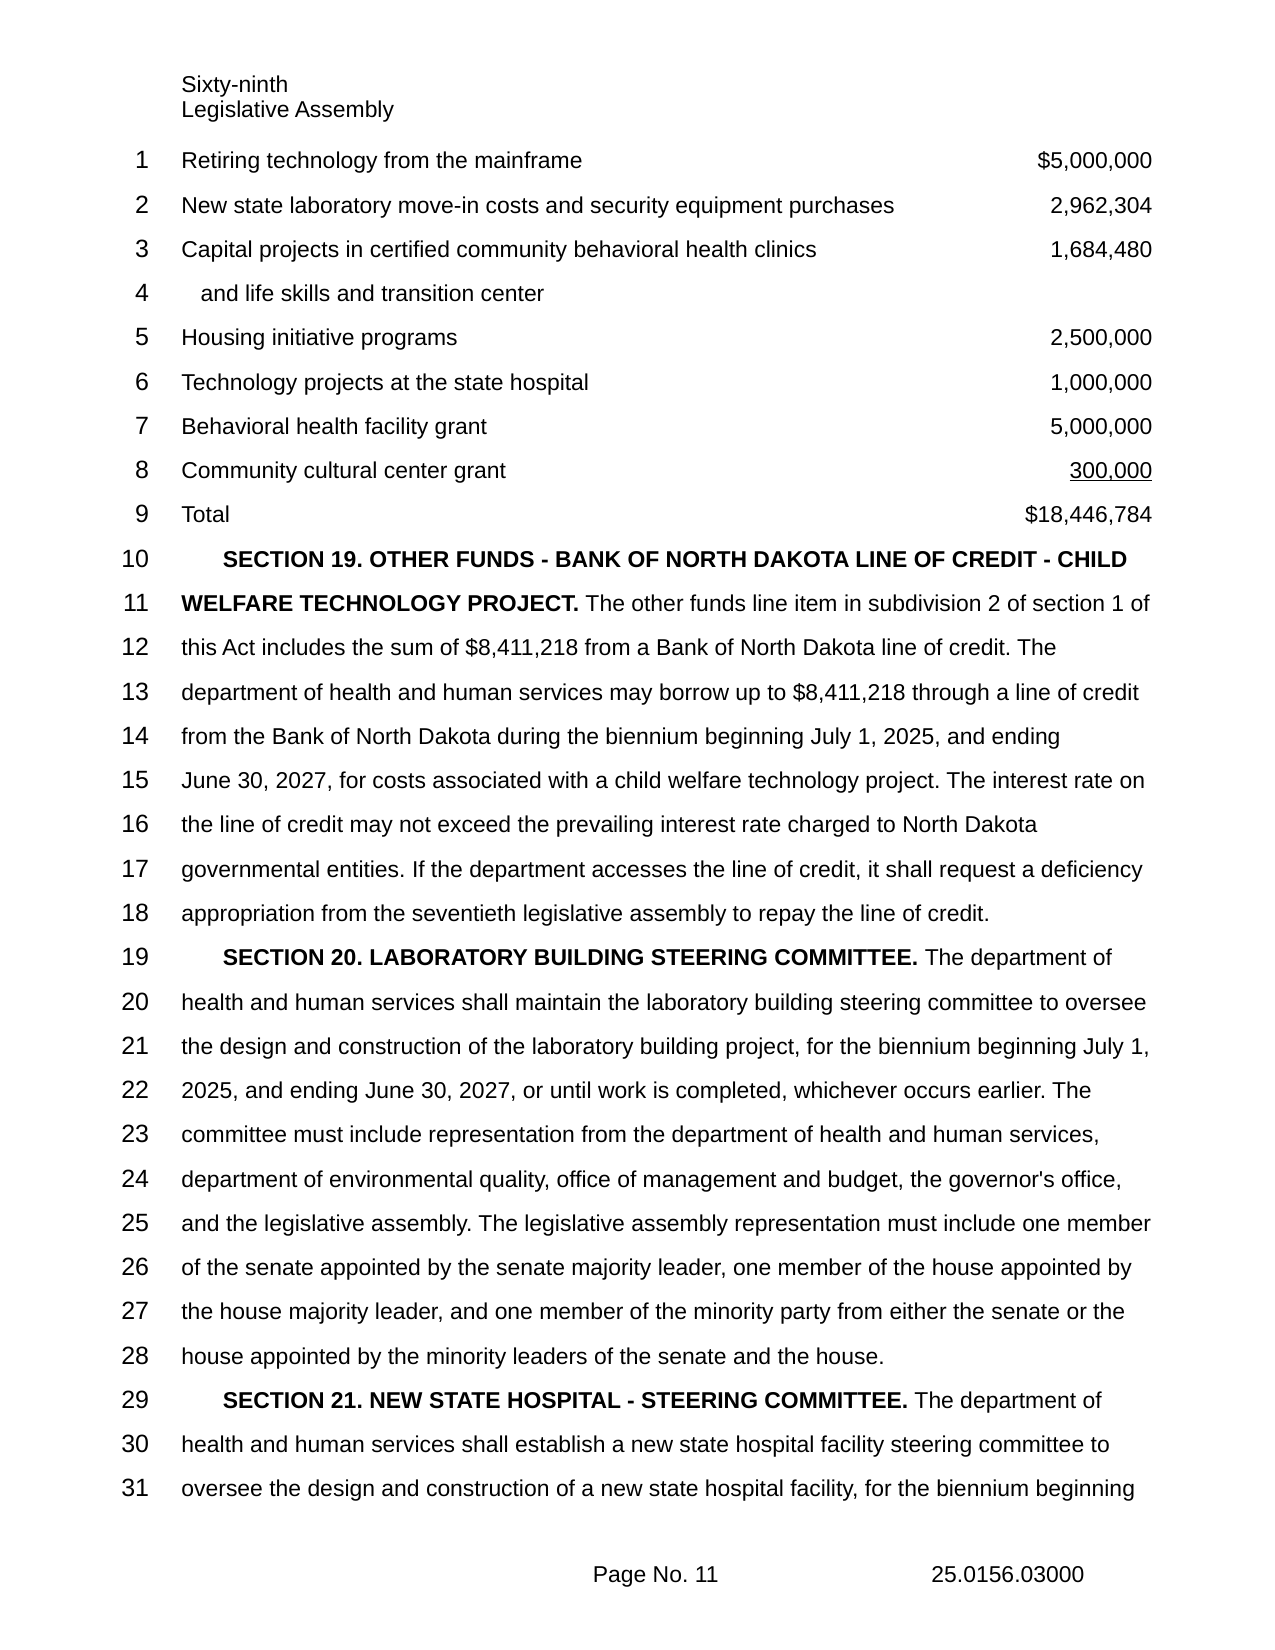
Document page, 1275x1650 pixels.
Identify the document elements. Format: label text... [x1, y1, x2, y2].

text SECTION 21. NEW STATE HOSPITAL - STEERING COMMITTEE. The department of health and human services shall establish a new state hospital facility steering committee to oversee the design and construction of a new state hospital facility, for the biennium beginning [181, 1373, 1154, 1506]
text Retiring technology from the mainframe $5,000,000 New state laboratory move-in costs and security equipment purchases 2,962,304 Capital projects in certified community behavioral health clinics 1,684,480 and life skills and transition center Housing initiative programs 2,500,000 Technology projects at the state hospital 1,000,000 Behavioral health facility grant 5,000,000 Community cultural center grant 300,000 Total $18,446,784 [181, 133, 1154, 532]
text SECTION 20. LABORATORY BUILDING STEERING COMMITTEE. The department of health and human services shall maintain the laboratory building steering committee to oversee the design and construction of the laboratory building project, for the biennium beginning July 1, 2025, and ending June 30, 2027, or until work is completed, whichever occurs earlier. The committee must include representation from the department of health and human services, department of environmental quality, office of management and budget, the governor's office, and the legislative assembly. The legislative assembly representation must include one member of the senate appointed by the senate majority leader, one member of the house appointed by the house majority leader, and one member of the minority party from either the senate or the house appointed by the minority leaders of the senate and the house. [181, 930, 1154, 1373]
text SECTION 19. OTHER FUNDS - BANK OF NORTH DAKOTA LINE OF CREDIT - CHILD WELFARE TECHNOLOGY PROJECT. The other funds line item in subdivision 2 of section 1 of this Act includes the sum of $8,411,218 from a Bank of North Dakota line of credit. The department of health and human services may borrow up to $8,411,218 through a line of credit from the Bank of North Dakota during the biennium beginning July 1, 2025, and ending June 30, 2027, for costs associated with a child welfare technology project. The interest rate on the line of credit may not exceed the prevailing interest rate charged to North Dakota governmental entities. If the department accesses the line of credit, it shall request a deficiency appropriation from the seventieth legislative assembly to repay the line of credit. [181, 532, 1154, 930]
